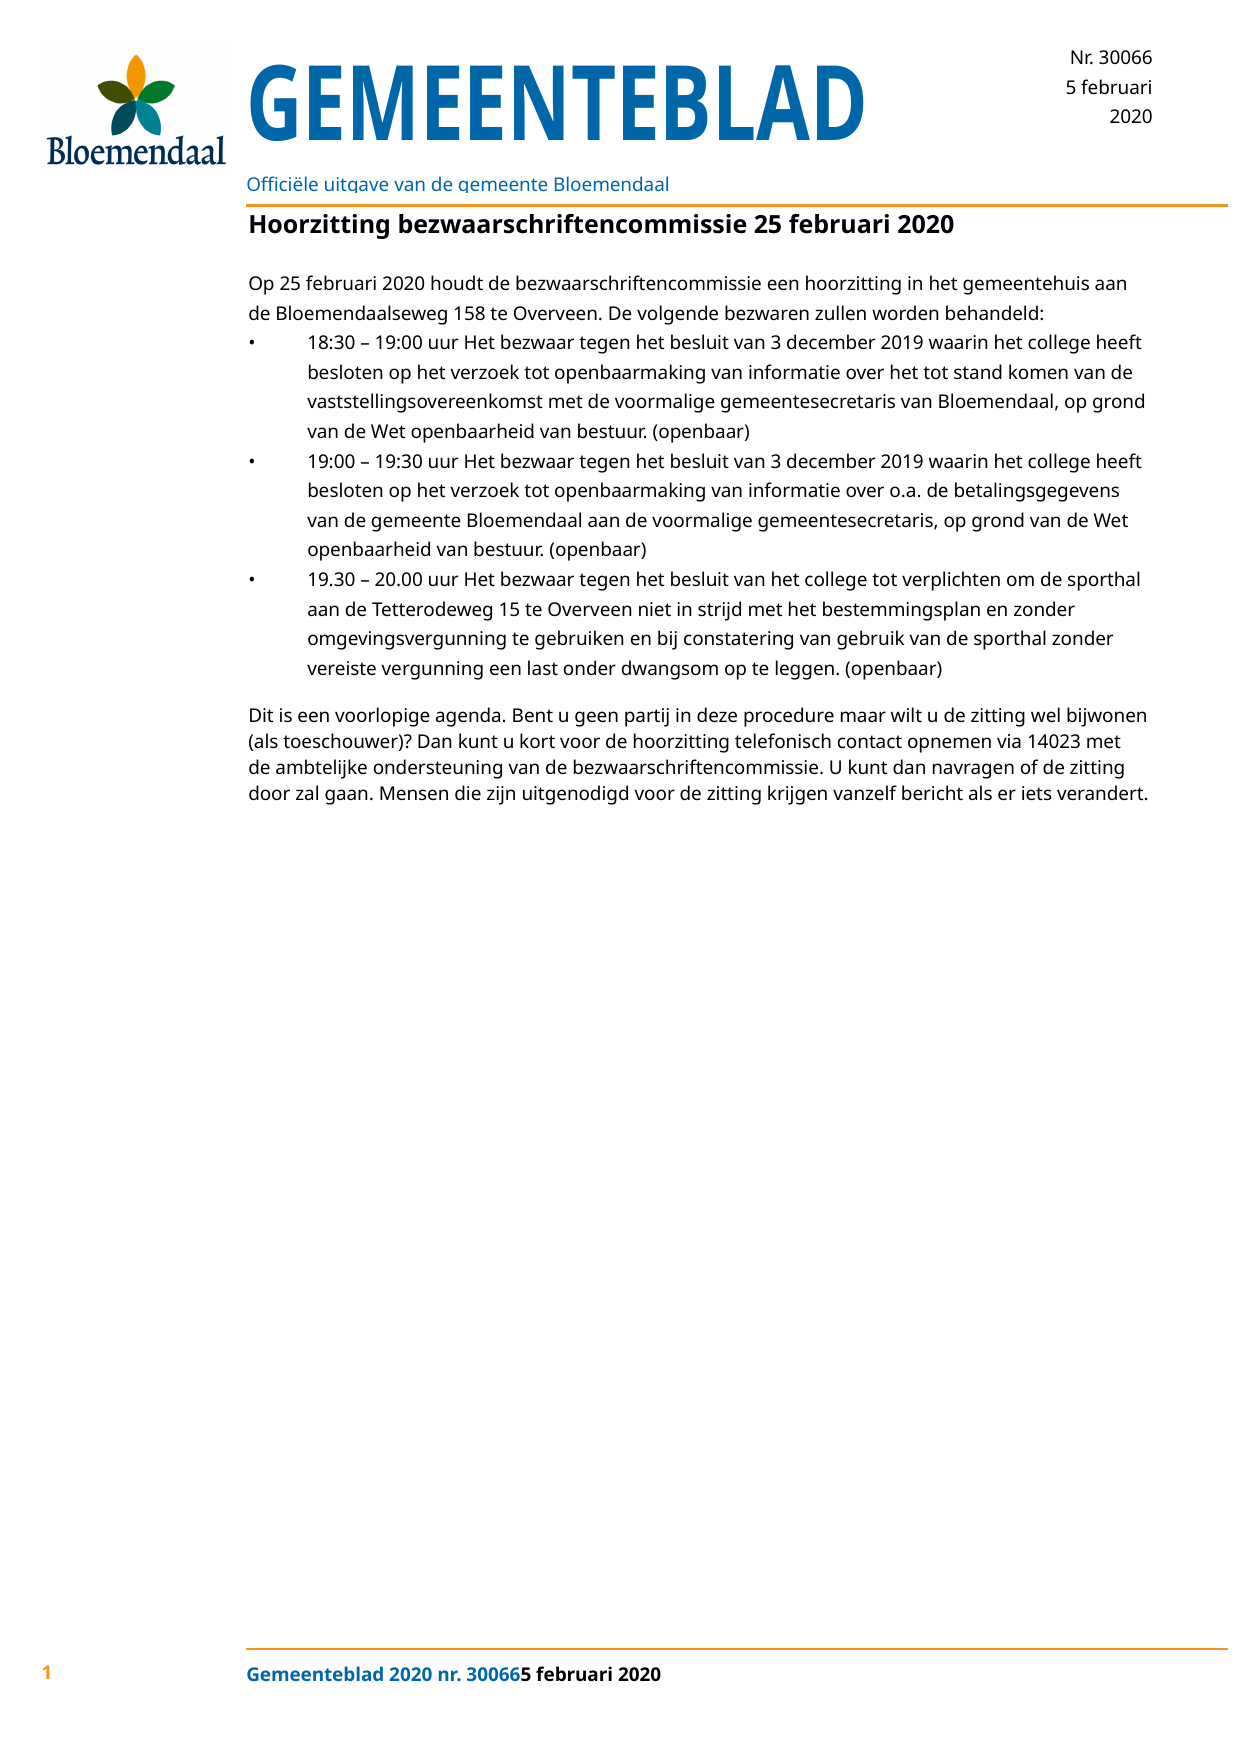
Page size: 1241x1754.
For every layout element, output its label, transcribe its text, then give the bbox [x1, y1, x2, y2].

text Dit is een voorlopige agenda. Bent u geen partij in deze procedure maar wilt u de zitting wel bijwonen (als toeschouwer)? Dan kunt u kort voor de hoorzitting telefonisch contact opnemen via 14023 met de ambtelijke ondersteuning van de bezwaarschriftencommissie. U kunt dan navragen of de zitting door zal gaan. Mensen die zijn uitgenodigd voor de zitting krijgen vanzelf bericht als er iets verandert. [248, 703, 1152, 806]
list 19:00 – 19:30 uur Het bezwaar tegen het besluit van 3 december 2019 waarin het college heeft besloten op het verzoek tot openbaarmaking van informatie over o.a. de betalingsgegevens van de gemeente Bloemendaal aan de voormalige gemeentesecretaris, op grond van de Wet openbaarheid van bestuur. (openbaar) [248, 448, 1152, 562]
list 19.30 – 20.00 uur Het bezwaar tegen het besluit van het college tot verplichten om de sporthal aan de Tetterodeweg 15 te Overveen niet in strijd met het bestemmingsplan en zonder omgevingsvergunning te gebruiken en bij constatering van gebruik van de sporthal zonder vereiste vergunning een last onder dwangsom op te leggen. (openbaar) [248, 566, 1152, 681]
picture [41, 47, 231, 172]
text Hoorzitting bezwaarschriftencommissie 25 februari 2020 [248, 207, 1152, 241]
list 18:30 – 19:00 uur Het bezwaar tegen het besluit van 3 december 2019 waarin het college heeft besloten op het verzoek tot openbaarmaking van informatie over het tot stand komen van de vaststellingsovereenkomst met de voormalige gemeentesecretaris van Bloemendaal, op grond van de Wet openbaarheid van bestuur. (openbaar) [248, 329, 1152, 444]
text Op 25 februari 2020 houdt de bezwaarschriftencommissie een hoorzitting in het gemeentehuis aan de Bloemendaalseweg 158 te Overveen. De volgende bezwaren zullen worden behandeld: [248, 270, 1152, 326]
